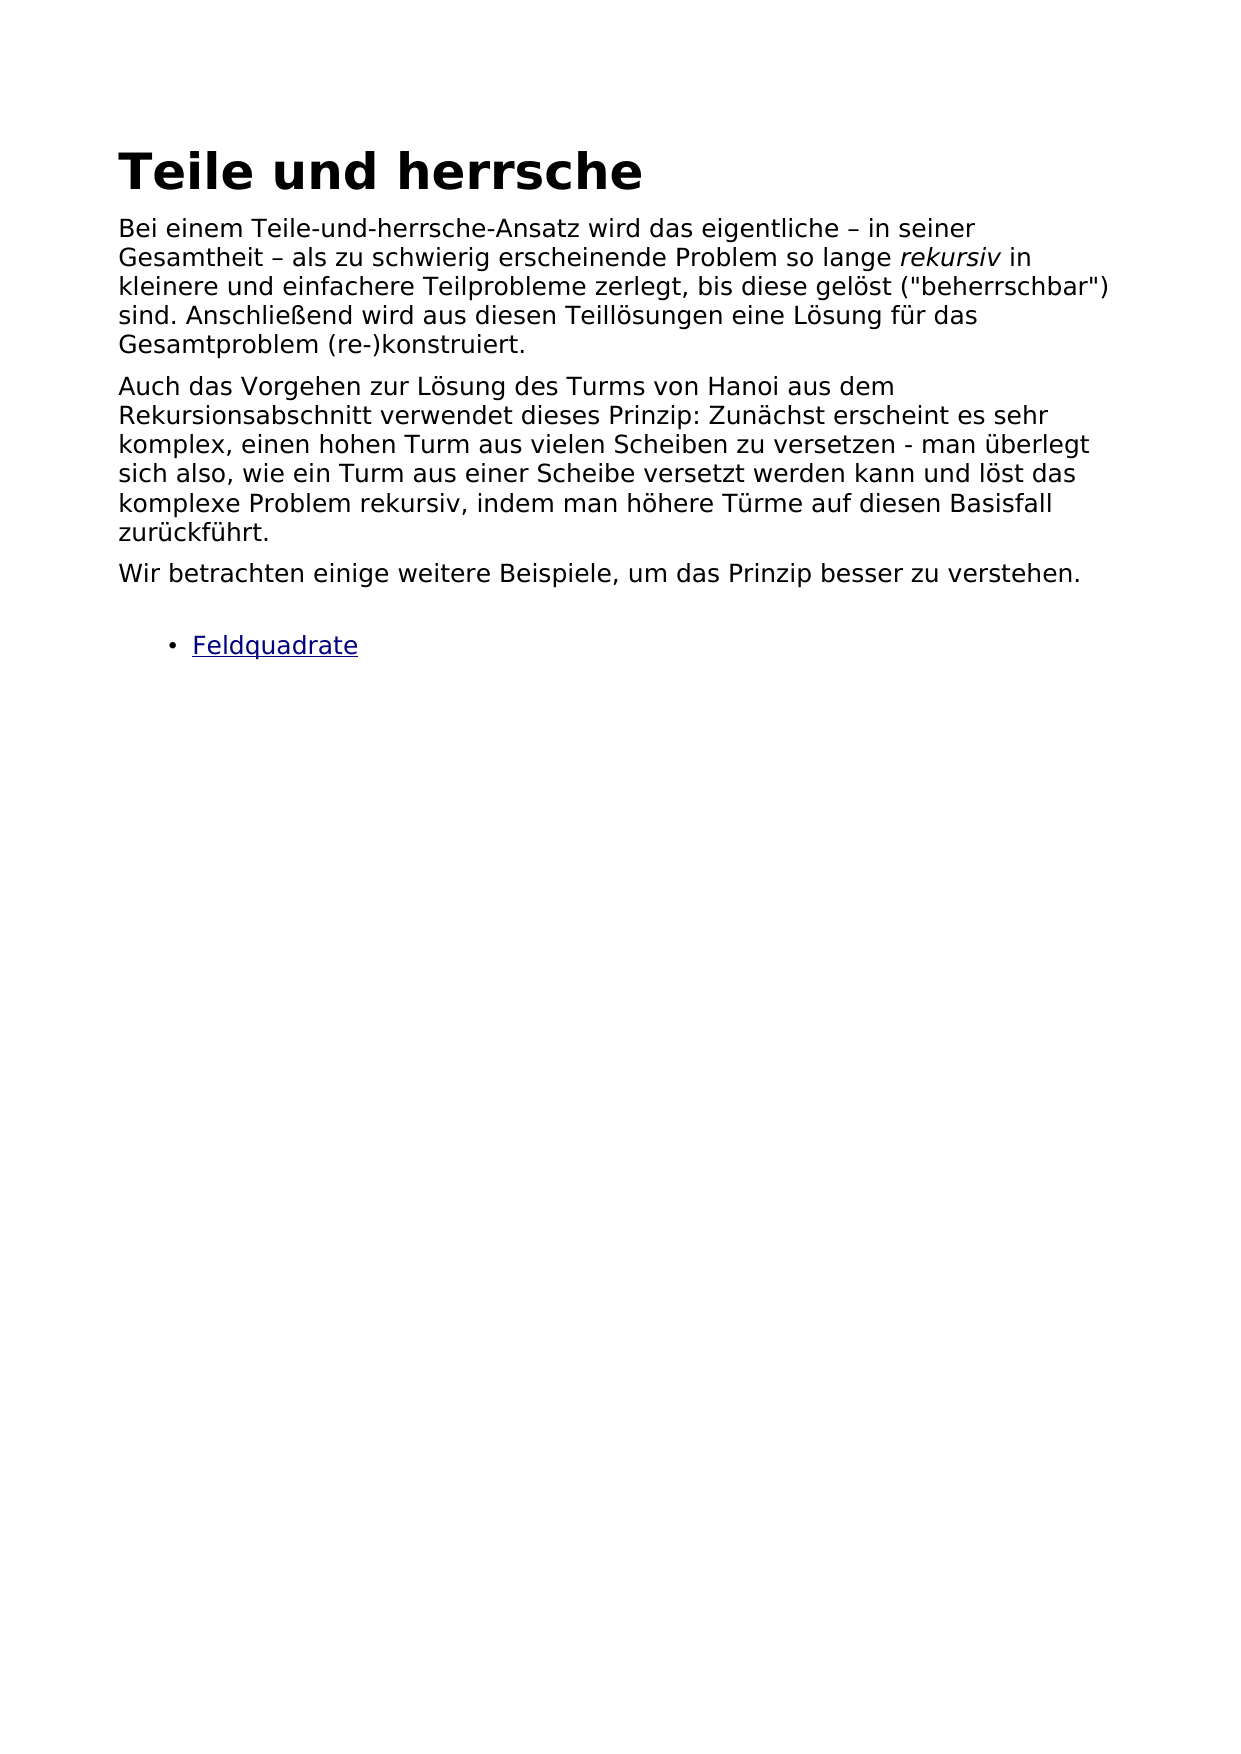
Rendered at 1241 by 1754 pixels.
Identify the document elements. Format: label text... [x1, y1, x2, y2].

list Feldquadrate [177, 631, 1122, 660]
text Bei einem Teile-und-herrsche-Ansatz wird das eigentliche – in seiner Gesamtheit – als zu schwierig erscheinende Problem so lange rekursiv in kleinere und einfachere Teilprobleme zerlegt, bis diese gelöst ("beherrschbar") sind. Anschließend wird aus diesen Teillösungen eine Lösung für das Gesamtproblem (re-)konstruiert. [118, 214, 1122, 360]
text Wir betrachten einige weitere Beispiele, um das Prinzip besser zu verstehen. [118, 560, 1122, 589]
text Auch das Vorgehen zur Lösung des Turms von Hanoi aus dem Rekursionsabschnitt verwendet dieses Prinzip: Zunächst erscheint es sehr komplex, einen hohen Turm aus vielen Scheiben zu versetzen - man überlegt sich also, wie ein Turm aus einer Scheibe versetzt werden kann und löst das komplexe Problem rekursiv, indem man höhere Türme auf diesen Basisfall zurückführt. [118, 372, 1122, 547]
subtitle Teile und herrsche [118, 143, 1122, 201]
